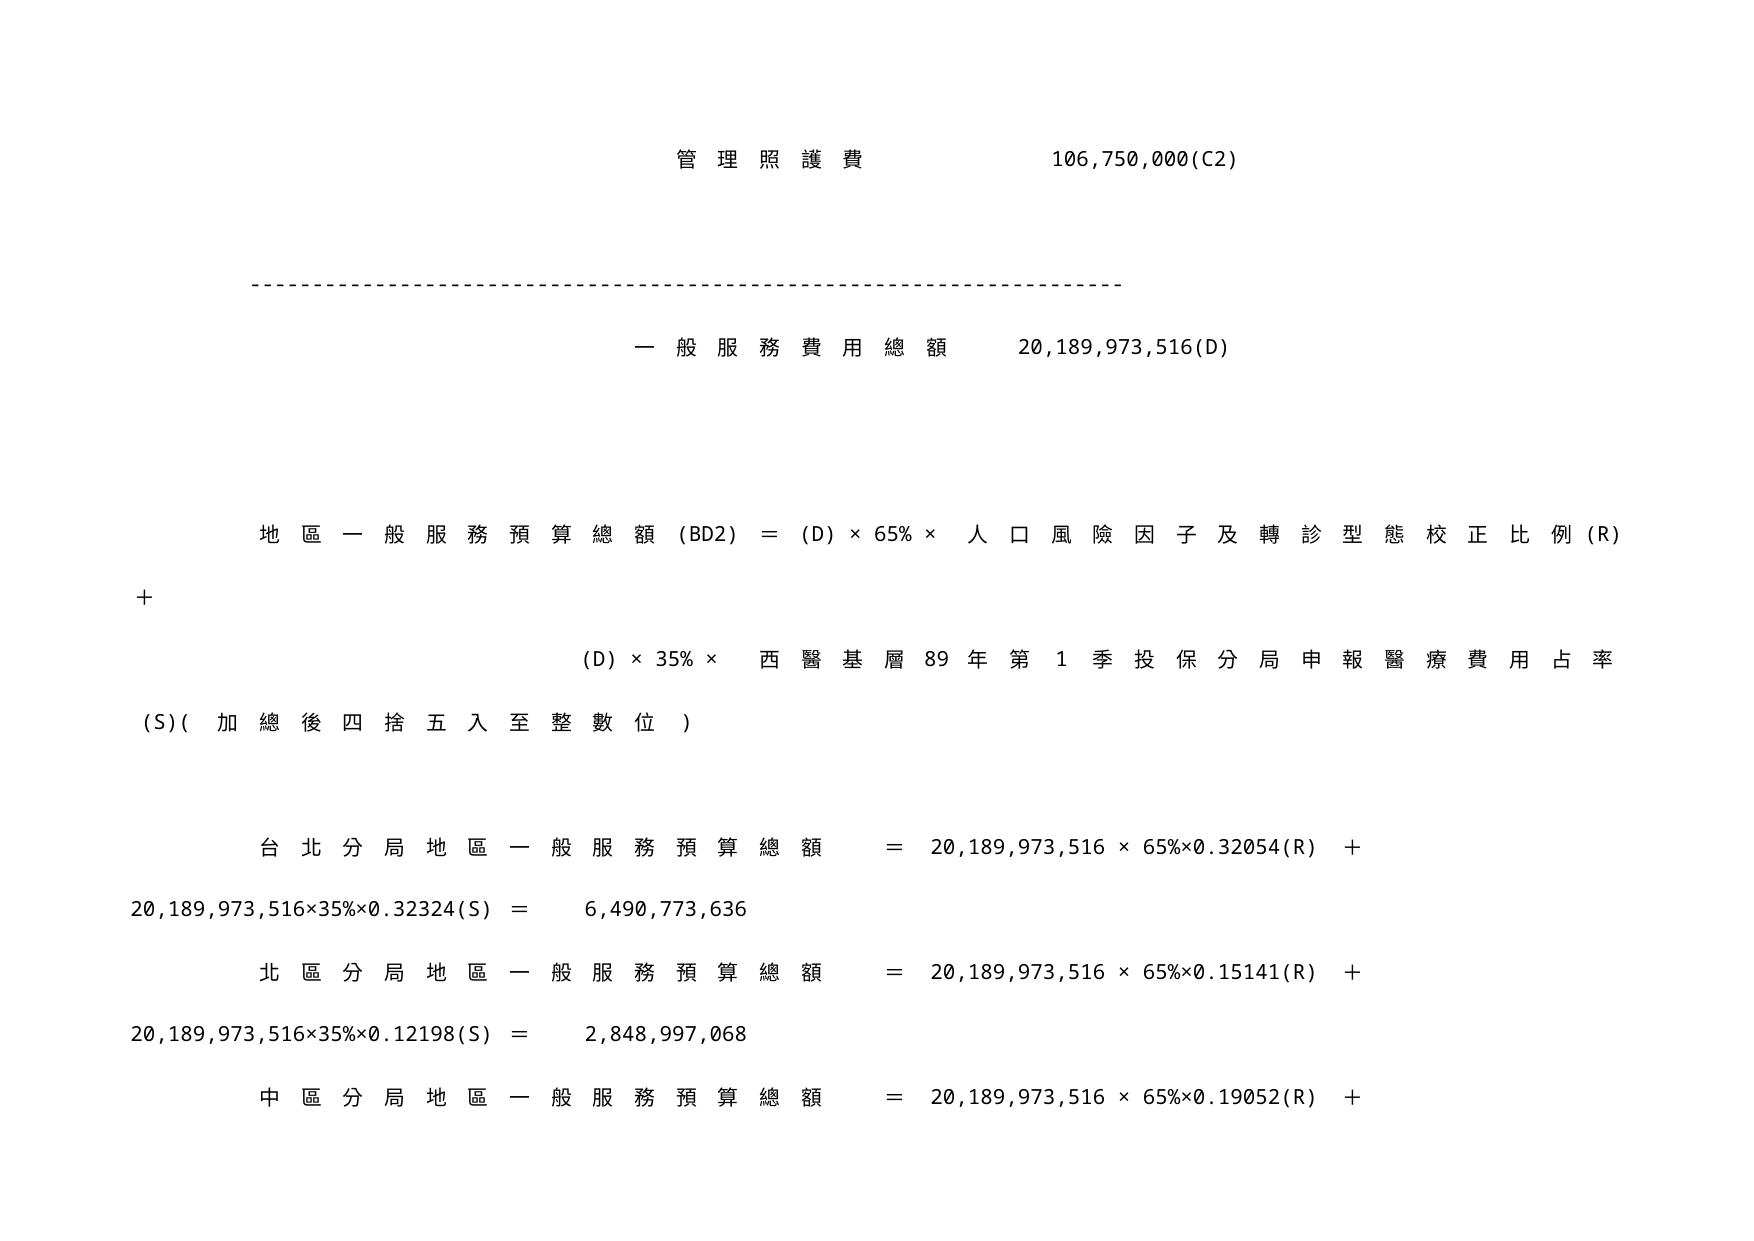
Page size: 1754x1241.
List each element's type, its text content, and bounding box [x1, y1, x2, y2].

text 北區分局地區一般服務預算總額 ＝20,189,973,516 × 65%×0.15141(R)＋20,189,973,516×35%×0.12198(S)＝ 2,848,997,068 [124, 929, 1624, 1054]
text 一般服務費用總額 20,189,973,516(D) [124, 304, 1624, 367]
text (D) × 35% × 西醫基層89年第1季投保分局申報醫療費用占率(S)(加總後四捨五入至整數位) [124, 617, 1624, 742]
text ---------------------------------------------------------------------- [124, 242, 1624, 304]
text 地區一般服務預算總額(BD2)＝(D) × 65% × 人口風險因子及轉診型態校正比例(R)＋ [124, 492, 1624, 617]
text 中區分局地區一般服務預算總額 ＝20,189,973,516 × 65%×0.19052(R)＋ [124, 1054, 1624, 1117]
text 管理照護費 106,750,000(C2) [124, 117, 1624, 179]
text 台北分局地區一般服務預算總額 ＝20,189,973,516 × 65%×0.32054(R)＋20,189,973,516×35%×0.32324(S)＝ 6,490,773,636 [124, 804, 1624, 929]
